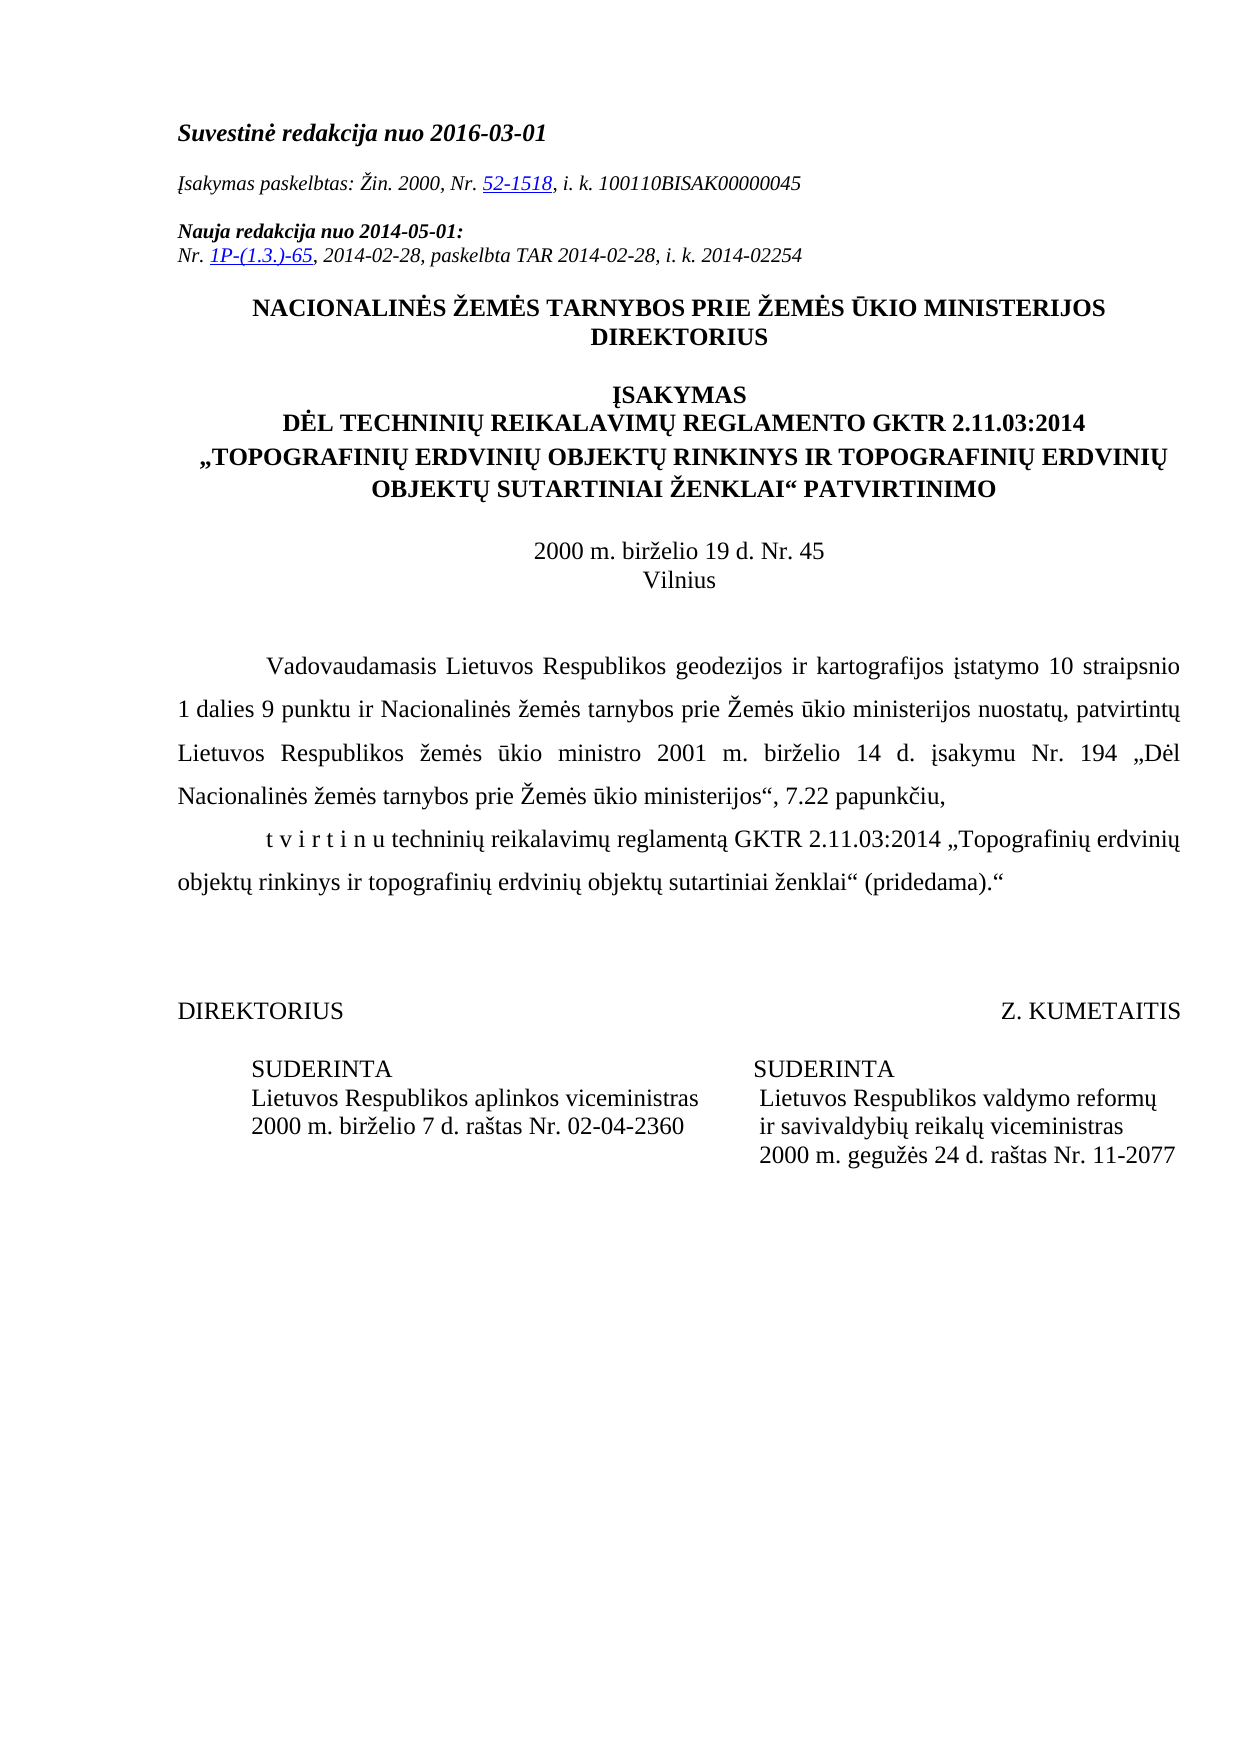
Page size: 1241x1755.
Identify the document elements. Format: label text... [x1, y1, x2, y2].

text Lietuvos Respublikos aplinkos viceministras Lietuvos Respublikos valdymo reformų [177, 1083, 1181, 1111]
text SUDERINTA SUDERINTA [177, 1054, 1181, 1083]
text Vilnius [177, 565, 1181, 594]
text 2000 m. birželio 7 d. raštas Nr. 02-04-2360 ir savivaldybių reikalų viceministras [177, 1111, 1181, 1140]
text DIREKTORIUS Z. KUMETAITIS [177, 996, 1181, 1025]
text 2000 m. birželio 19 d. Nr. 45 [177, 536, 1181, 565]
text DĖL TECHNINIŲ REIKALAVIMŲ REGLAMENTO GKTR 2.11.03:2014 „TOPOGRAFINIŲ erdvinių objektų rinkinys ir topografinių erdvinių objektų sutartiniai ženklai“ PATVIRTINIMO [187, 408, 1181, 503]
text Nauja redakcija nuo 2014-05-01: [177, 219, 1181, 243]
text t v i r t i n u techninių reikalavimų reglamentą GKTR 2.11.03:2014 „Topografinių erdvinių objektų rinkinys ir topografinių erdvinių objektų sutartiniai ženklai“ (pridedama).“ [177, 824, 1181, 896]
text Įsakymas paskelbtas: Žin. 2000, Nr. 52-1518, i. k. 100110BISAK00000045 [177, 171, 1181, 195]
text Vadovaudamasis Lietuvos Respublikos geodezijos ir kartografijos įstatymo 10 straipsnio 1 dalies 9 punktu ir Nacionalinės žemės tarnybos prie Žemės ūkio ministerijos nuostatų, patvirtintų Lietuvos Respublikos žemės ūkio ministro 2001 m. birželio 14 d. įsakymu Nr. 194 „Dėl Nacionalinės žemės tarnybos prie Žemės ūkio ministerijos“, 7.22 papunkčiu, [177, 651, 1181, 809]
text Suvestinė redakcija nuo 2016-03-01 [177, 118, 1181, 147]
text ĮSAKYMAS [177, 380, 1181, 408]
text NACIONALINĖS ŽEMĖS TARNYBOS PRIE ŽEMĖS ŪKIO MINISTERIJOS DIREKTORIUS [177, 293, 1181, 351]
text Nr. 1P-(1.3.)-65, 2014-02-28, paskelbta TAR 2014-02-28, i. k. 2014-02254 [177, 243, 1181, 267]
text 2000 m. gegužės 24 d. raštas Nr. 11-2077 [177, 1140, 1181, 1169]
